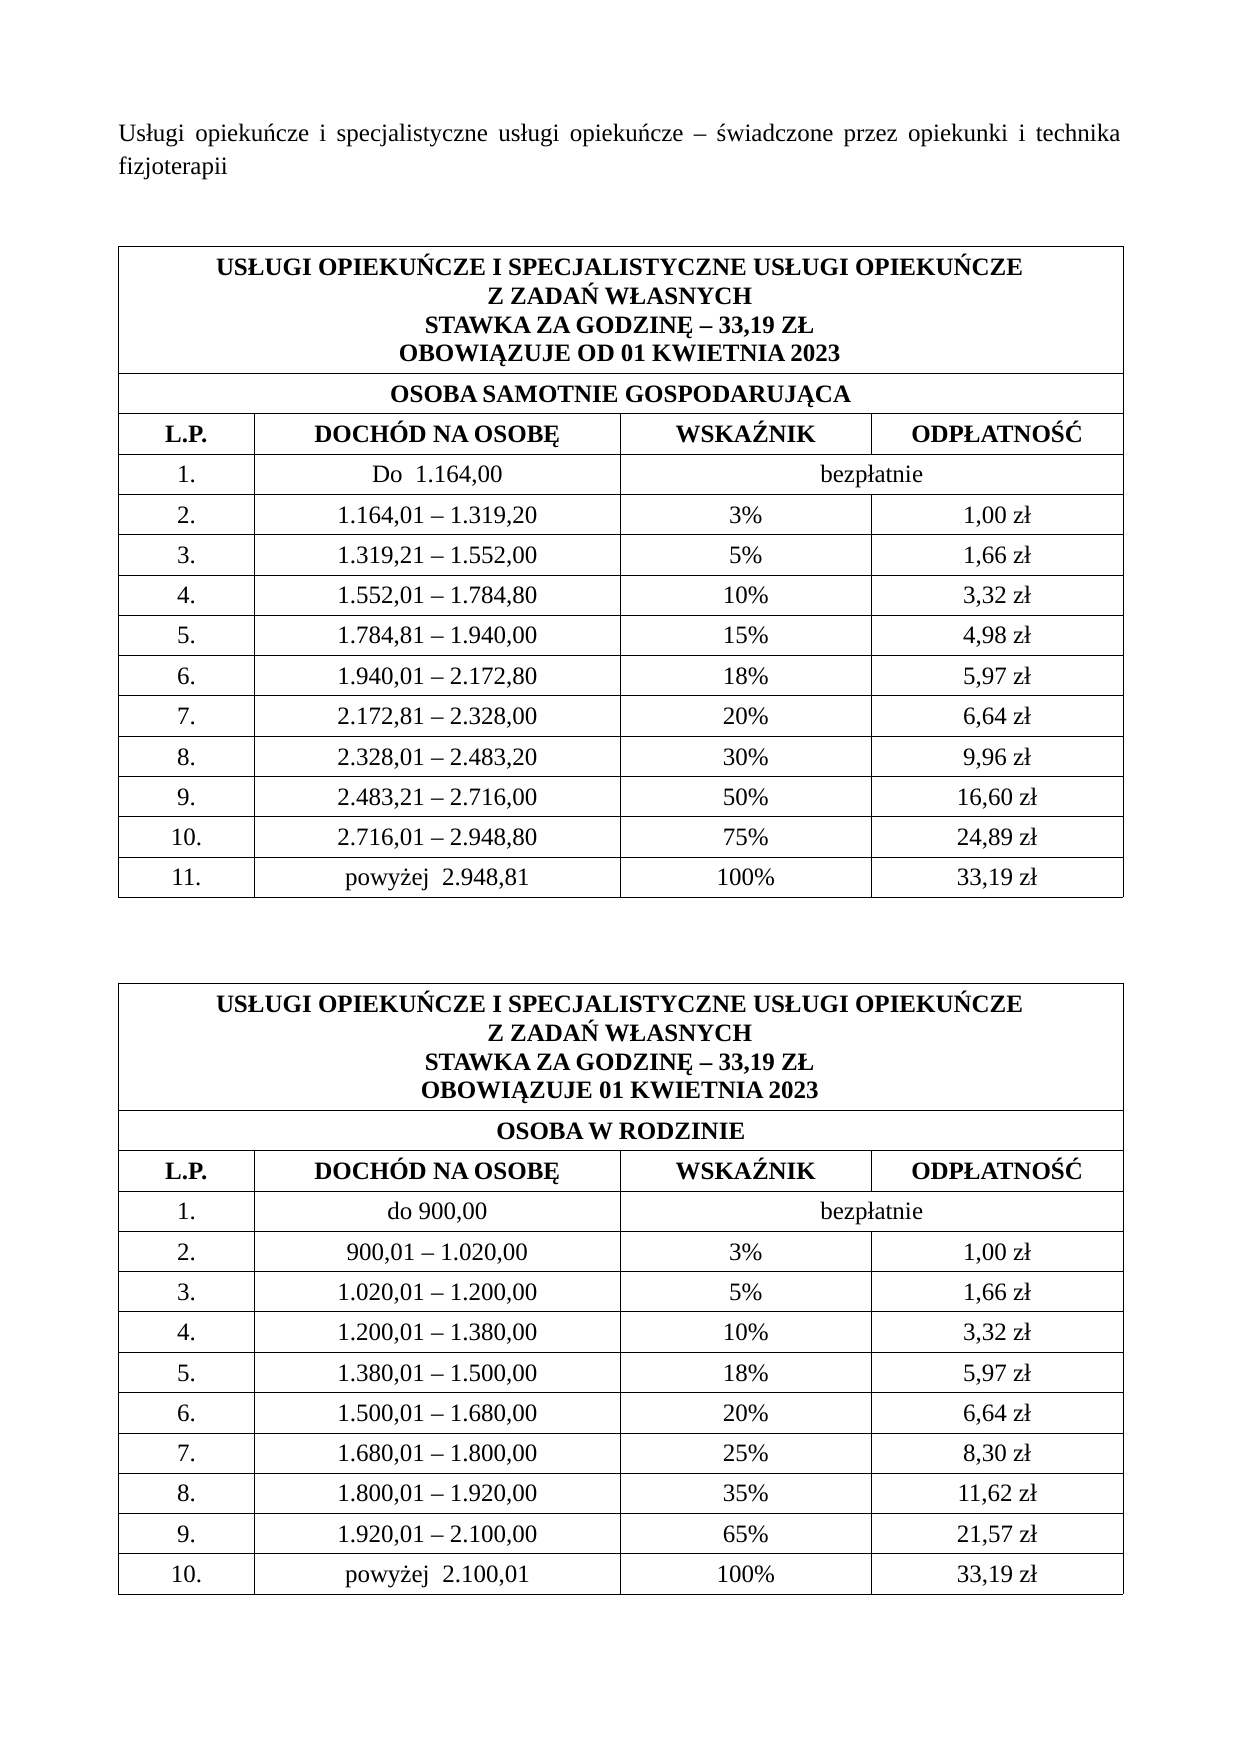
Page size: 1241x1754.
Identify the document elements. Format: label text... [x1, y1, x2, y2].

table_cell powyżej 2.100,01 [255, 1554, 620, 1594]
table_cell 1.319,21 – 1.552,00 [255, 535, 620, 574]
table_cell 33,19 zł [872, 858, 1123, 897]
table_cell 2.328,01 – 2.483,20 [255, 737, 620, 776]
table_cell WSKAŹNIK [621, 414, 871, 453]
text Usługi opiekuńcze i specjalistyczne usługi opiekuńcze – świadczone przez opiekunki i technika fizjoterapii [118, 118, 1122, 180]
table_cell 1.552,01 – 1.784,80 [255, 576, 620, 615]
table_cell 5,97 zł [872, 656, 1123, 695]
table_cell 7. [119, 1434, 254, 1473]
table_cell ODPŁATNOŚĆ [872, 1151, 1123, 1191]
table_cell 1. [119, 455, 254, 494]
table_cell do 900,00 [255, 1192, 620, 1231]
table_cell 1.800,01 – 1.920,00 [255, 1474, 620, 1513]
table_cell 18% [621, 1353, 871, 1392]
table_cell 33,19 zł [872, 1554, 1123, 1594]
table_cell 4. [119, 576, 254, 615]
table_cell 2. [119, 1232, 254, 1271]
table_cell Do 1.164,00 [255, 455, 620, 494]
table_cell DOCHÓD NA OSOBĘ [255, 414, 620, 453]
table_cell 6,64 zł [872, 696, 1123, 736]
table_cell 5,97 zł [872, 1353, 1123, 1392]
table_cell 5. [119, 1353, 254, 1392]
table_header USŁUGI OPIEKUŃCZE I SPECJALISTYCZNE USŁUGI OPIEKUŃCZE Z ZADAŃ WŁASNYCH STAWKA ZA GODZINĘ – 33,19 ZŁ OBOWIĄZUJE 01 KWIETNIA 2023 [119, 984, 1123, 1110]
table_cell 2.716,01 – 2.948,80 [255, 817, 620, 857]
table_cell 5. [119, 616, 254, 655]
table_cell ODPŁATNOŚĆ [872, 414, 1123, 453]
table_cell 9. [119, 1514, 254, 1553]
table_cell 18% [621, 656, 871, 695]
table_cell 20% [621, 696, 871, 736]
table_cell OSOBA W RODZINIE [119, 1111, 1123, 1150]
table_cell 9,96 zł [872, 737, 1123, 776]
table_cell 1.164,01 – 1.319,20 [255, 495, 620, 534]
table_cell 3% [621, 1232, 871, 1271]
table_cell 4. [119, 1312, 254, 1352]
table_cell powyżej 2.948,81 [255, 858, 620, 897]
table_cell 6,64 zł [872, 1393, 1123, 1432]
table_cell 75% [621, 817, 871, 857]
table_cell 35% [621, 1474, 871, 1513]
table_cell 24,89 zł [872, 817, 1123, 857]
table_cell 15% [621, 616, 871, 655]
table_cell 1. [119, 1192, 254, 1231]
table_cell 1.680,01 – 1.800,00 [255, 1434, 620, 1473]
table_cell 1.920,01 – 2.100,00 [255, 1514, 620, 1553]
table_cell 8. [119, 1474, 254, 1513]
table_cell 10. [119, 817, 254, 857]
table_cell 50% [621, 777, 871, 816]
table_cell 1,66 zł [872, 535, 1123, 574]
table_cell 1.500,01 – 1.680,00 [255, 1393, 620, 1432]
table_cell OSOBA SAMOTNIE GOSPODARUJĄCA [119, 374, 1123, 413]
table_cell WSKAŹNIK [621, 1151, 871, 1191]
table_cell 9. [119, 777, 254, 816]
table_cell 30% [621, 737, 871, 776]
table_cell 2. [119, 495, 254, 534]
table_cell 1,00 zł [872, 1232, 1123, 1271]
table_cell 5% [621, 1272, 871, 1311]
table_cell L.P. [119, 414, 254, 453]
table_cell 7. [119, 696, 254, 736]
table_cell 11. [119, 858, 254, 897]
table_cell 1,00 zł [872, 495, 1123, 534]
table_cell 11,62 zł [872, 1474, 1123, 1513]
table_cell 3,32 zł [872, 576, 1123, 615]
table_cell bezpłatnie [621, 1192, 1123, 1231]
table_cell 6. [119, 1393, 254, 1432]
table_cell 1.380,01 – 1.500,00 [255, 1353, 620, 1392]
table_cell 1.940,01 – 2.172,80 [255, 656, 620, 695]
table_cell 100% [621, 858, 871, 897]
table_cell 6. [119, 656, 254, 695]
table_cell 900,01 – 1.020,00 [255, 1232, 620, 1271]
table_cell 25% [621, 1434, 871, 1473]
table_cell 65% [621, 1514, 871, 1553]
table_cell 21,57 zł [872, 1514, 1123, 1553]
table_cell 3% [621, 495, 871, 534]
table_cell 16,60 zł [872, 777, 1123, 816]
table_cell 2.483,21 – 2.716,00 [255, 777, 620, 816]
table_cell 20% [621, 1393, 871, 1432]
table_cell 10% [621, 1312, 871, 1352]
table_cell 100% [621, 1554, 871, 1594]
table_cell L.P. [119, 1151, 254, 1191]
table_cell 10. [119, 1554, 254, 1594]
table_cell 3. [119, 1272, 254, 1311]
table_cell 3,32 zł [872, 1312, 1123, 1352]
table_cell 5% [621, 535, 871, 574]
table_cell 2.172,81 – 2.328,00 [255, 696, 620, 736]
table_cell 1.020,01 – 1.200,00 [255, 1272, 620, 1311]
table_cell 3. [119, 535, 254, 574]
table_cell 10% [621, 576, 871, 615]
table_cell DOCHÓD NA OSOBĘ [255, 1151, 620, 1191]
table_cell 8,30 zł [872, 1434, 1123, 1473]
table_cell 1.200,01 – 1.380,00 [255, 1312, 620, 1352]
table_cell 1,66 zł [872, 1272, 1123, 1311]
table_cell 4,98 zł [872, 616, 1123, 655]
table_cell bezpłatnie [621, 455, 1123, 494]
table_cell 1.784,81 – 1.940,00 [255, 616, 620, 655]
table_header USŁUGI OPIEKUŃCZE I SPECJALISTYCZNE USŁUGI OPIEKUŃCZE Z ZADAŃ WŁASNYCH STAWKA ZA GODZINĘ – 33,19 ZŁ OBOWIĄZUJE OD 01 KWIETNIA 2023 [119, 247, 1123, 373]
table_cell 8. [119, 737, 254, 776]
